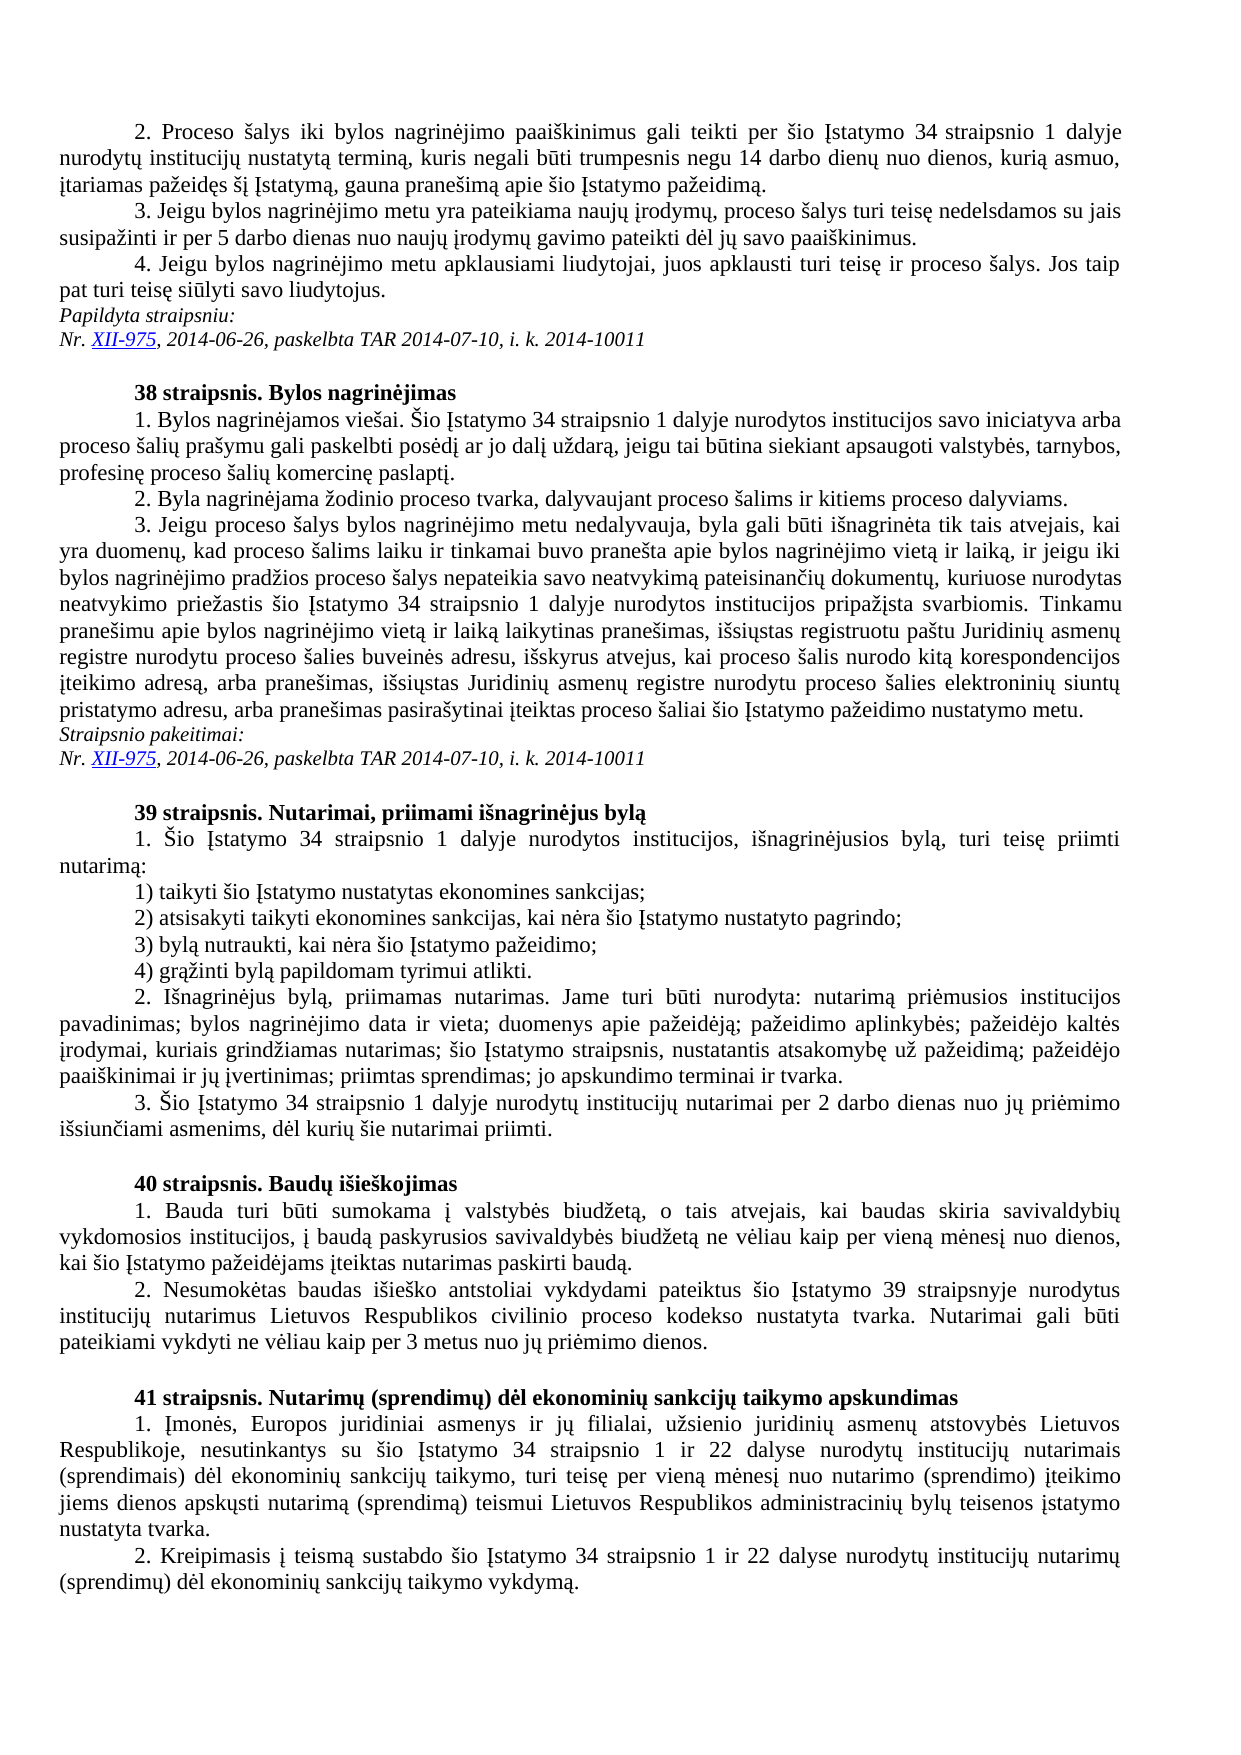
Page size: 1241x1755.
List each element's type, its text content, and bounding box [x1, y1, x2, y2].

text 4) grąžinti bylą papildomam tyrimui atlikti. [59, 957, 1122, 983]
text 3. Jeigu bylos nagrinėjimo metu yra pateikiama naujų įrodymų, proceso šalys turi teisę nedelsdamos su jais susipažinti ir per 5 darbo dienas nuo naujų įrodymų gavimo pateikti dėl jų savo paaiškinimus. [59, 197, 1122, 250]
text 2. Nesumokėtas baudas išieško antstoliai vykdydami pateiktus šio Įstatymo 39 straipsnyje nurodytus institucijų nutarimus Lietuvos Respublikos civilinio proceso kodekso nustatyta tvarka. Nutarimai gali būti pateikiami vykdyti ne vėliau kaip per 3 metus nuo jų priėmimo dienos. [59, 1276, 1122, 1355]
text Papildyta straipsniu: [59, 303, 1122, 327]
text 2. Proceso šalys iki bylos nagrinėjimo paaiškinimus gali teikti per šio Įstatymo 34 straipsnio 1 dalyje nurodytų institucijų nustatytą terminą, kuris negali būti trumpesnis negu 14 darbo dienų nuo dienos, kurią asmuo, įtariamas pažeidęs šį Įstatymą, gauna pranešimą apie šio Įstatymo pažeidimą. [59, 118, 1122, 197]
text 2. Byla nagrinėjama žodinio proceso tvarka, dalyvaujant proceso šalims ir kitiems proceso dalyviams. [59, 485, 1122, 511]
text 40 straipsnis. Baudų išieškojimas [59, 1170, 1122, 1197]
text 38 straipsnis. Bylos nagrinėjimas [59, 379, 1122, 406]
text 3. Jeigu proceso šalys bylos nagrinėjimo metu nedalyvauja, byla gali būti išnagrinėta tik tais atvejais, kai yra duomenų, kad proceso šalims laiku ir tinkamai buvo pranešta apie bylos nagrinėjimo vietą ir laiką, ir jeigu iki bylos nagrinėjimo pradžios proceso šalys nepateikia savo neatvykimą pateisinančių dokumentų, kuriuose nurodytas neatvykimo priežastis šio Įstatymo 34 straipsnio 1 dalyje nurodytos institucijos pripažįsta svarbiomis. Tinkamu pranešimu apie bylos nagrinėjimo vietą ir laiką laikytinas pranešimas, išsiųstas registruotu paštu Juridinių asmenų registre nurodytu proceso šalies buveinės adresu, išskyrus atvejus, kai proceso šalis nurodo kitą korespondencijos įteikimo adresą, arba pranešimas, išsiųstas Juridinių asmenų registre nurodytu proceso šalies elektroninių siuntų pristatymo adresu, arba pranešimas pasirašytinai įteiktas proceso šaliai šio Įstatymo pažeidimo nustatymo metu. [59, 511, 1122, 722]
text 4. Jeigu bylos nagrinėjimo metu apklausiami liudytojai, juos apklausti turi teisę ir proceso šalys. Jos taip pat turi teisę siūlyti savo liudytojus. [59, 250, 1122, 303]
text 2) atsisakyti taikyti ekonomines sankcijas, kai nėra šio Įstatymo nustatyto pagrindo; [59, 904, 1122, 931]
text 1) taikyti šio Įstatymo nustatytas ekonomines sankcijas; [59, 878, 1122, 904]
text Nr. XII-975, 2014-06-26, paskelbta TAR 2014-07-10, i. k. 2014-10011 [59, 746, 1122, 770]
text 2. Kreipimasis į teismą sustabdo šio Įstatymo 34 straipsnio 1 ir 22 dalyse nurodytų institucijų nutarimų (sprendimų) dėl ekonominių sankcijų taikymo vykdymą. [59, 1542, 1122, 1594]
text 1. Bylos nagrinėjamos viešai. Šio Įstatymo 34 straipsnio 1 dalyje nurodytos institucijos savo iniciatyva arba proceso šalių prašymu gali paskelbti posėdį ar jo dalį uždarą, jeigu tai būtina siekiant apsaugoti valstybės, tarnybos, profesinę proceso šalių komercinę paslaptį. [59, 406, 1122, 485]
text 2. Išnagrinėjus bylą, priimamas nutarimas. Jame turi būti nurodyta: nutarimą priėmusios institucijos pavadinimas; bylos nagrinėjimo data ir vieta; duomenys apie pažeidėją; pažeidimo aplinkybės; pažeidėjo kaltės įrodymai, kuriais grindžiamas nutarimas; šio Įstatymo straipsnis, nustatantis atsakomybę už pažeidimą; pažeidėjo paaiškinimai ir jų įvertinimas; priimtas sprendimas; jo apskundimo terminai ir tvarka. [59, 983, 1122, 1089]
text 3) bylą nutraukti, kai nėra šio Įstatymo pažeidimo; [59, 931, 1122, 957]
text Nr. XII-975, 2014-06-26, paskelbta TAR 2014-07-10, i. k. 2014-10011 [59, 327, 1122, 351]
text Straipsnio pakeitimai: [59, 722, 1122, 746]
text 39 straipsnis. Nutarimai, priimami išnagrinėjus bylą [59, 799, 1122, 825]
text 3. Šio Įstatymo 34 straipsnio 1 dalyje nurodytų institucijų nutarimai per 2 darbo dienas nuo jų priėmimo išsiunčiami asmenims, dėl kurių šie nutarimai priimti. [59, 1089, 1122, 1142]
text 1. Bauda turi būti sumokama į valstybės biudžetą, o tais atvejais, kai baudas skiria savivaldybių vykdomosios institucijos, į baudą paskyrusios savivaldybės biudžetą ne vėliau kaip per vieną mėnesį nuo dienos, kai šio Įstatymo pažeidėjams įteiktas nutarimas paskirti baudą. [59, 1197, 1122, 1276]
text 1. Įmonės, Europos juridiniai asmenys ir jų filialai, užsienio juridinių asmenų atstovybės Lietuvos Respublikoje, nesutinkantys su šio Įstatymo 34 straipsnio 1 ir 22 dalyse nurodytų institucijų nutarimais (sprendimais) dėl ekonominių sankcijų taikymo, turi teisę per vieną mėnesį nuo nutarimo (sprendimo) įteikimo jiems dienos apskųsti nutarimą (sprendimą) teismui Lietuvos Respublikos administracinių bylų teisenos įstatymo nustatyta tvarka. [59, 1410, 1122, 1542]
text 1. Šio Įstatymo 34 straipsnio 1 dalyje nurodytos institucijos, išnagrinėjusios bylą, turi teisę priimti nutarimą: [59, 825, 1122, 878]
text 41 straipsnis. Nutarimų (sprendimų) dėl ekonominių sankcijų taikymo apskundimas [134, 1383, 1122, 1410]
